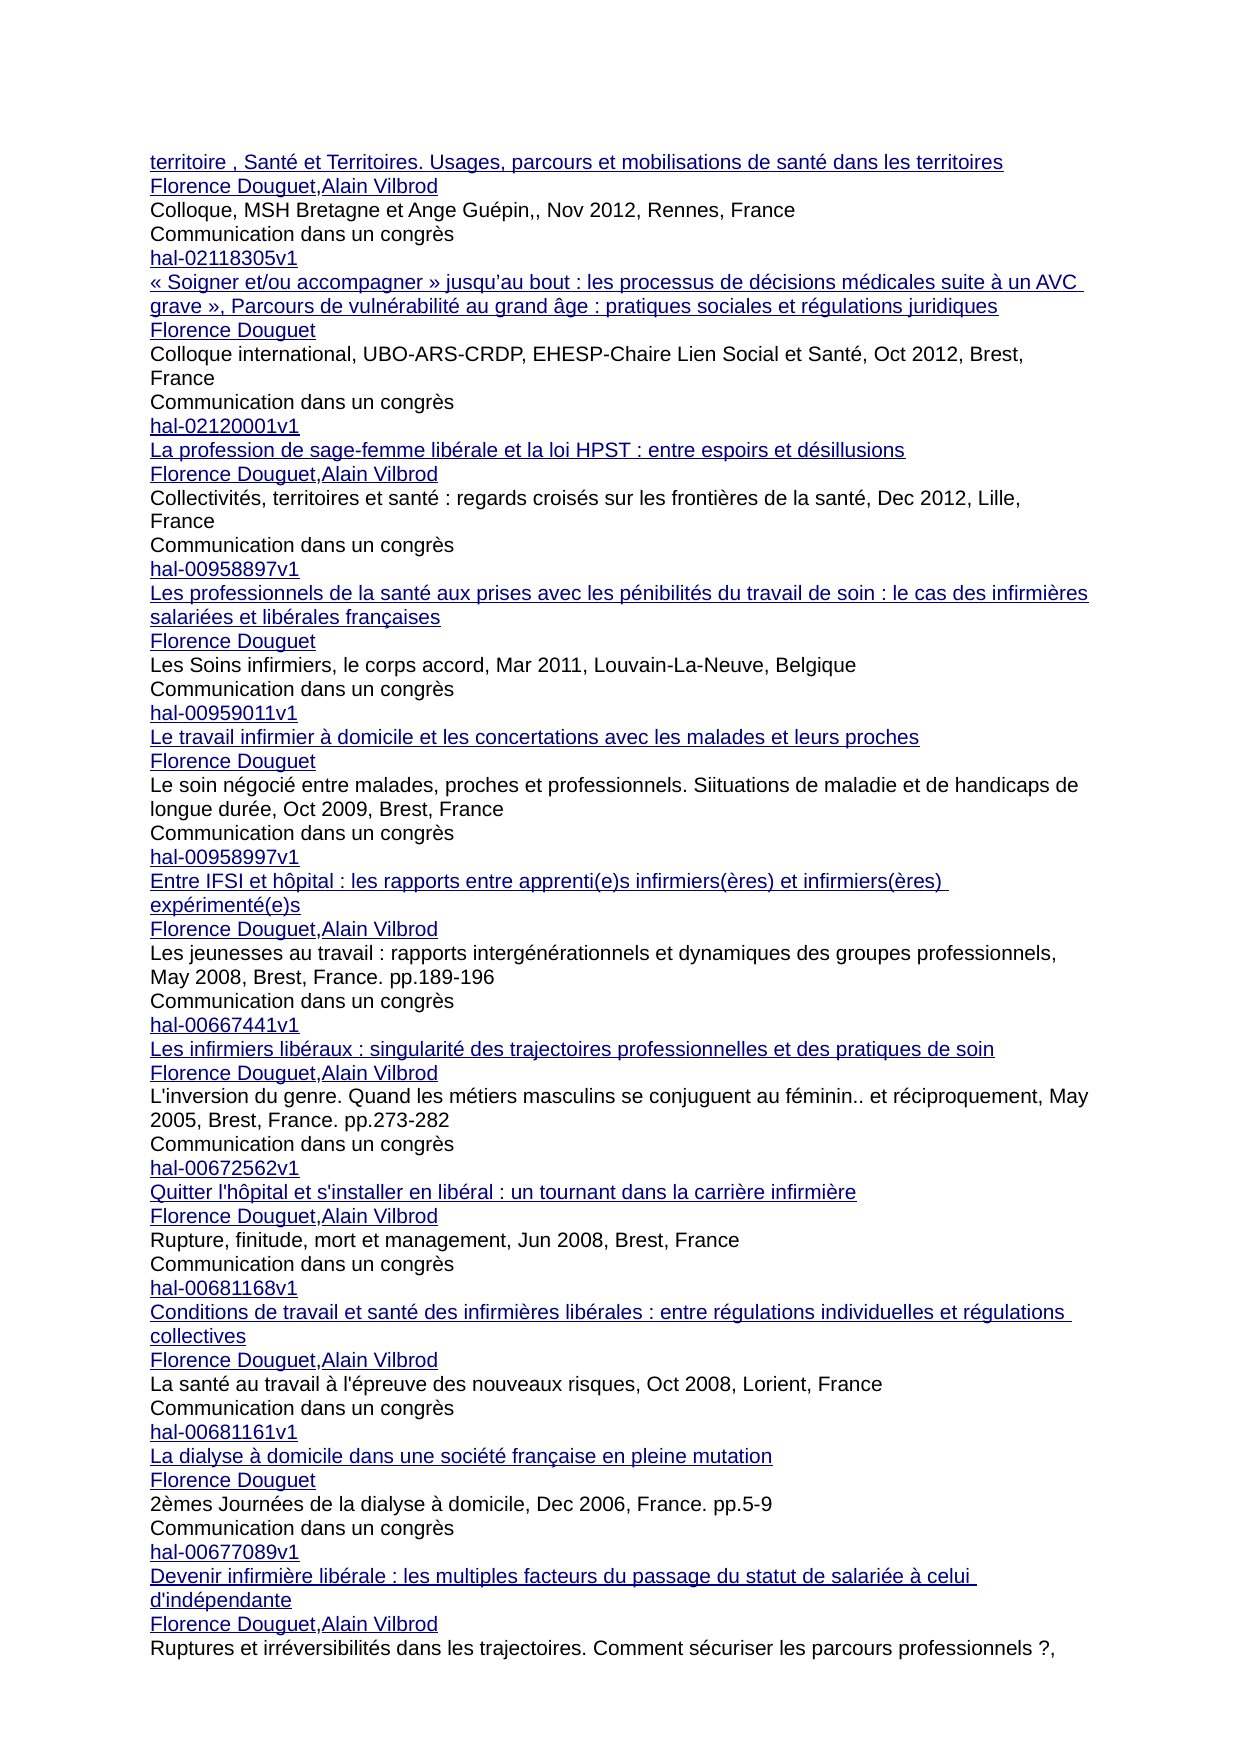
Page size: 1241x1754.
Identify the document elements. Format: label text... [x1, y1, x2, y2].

table_cell Les professionnels de la santé aux prises avec les pénibilités du travail de soin : le cas des infirmières salariées et libérales françaises Florence Douguet Les Soins infirmiers, le corps accord, Mar 2011, Louvain-La-Neuve, Belgique Communication dans un congrès hal-00959011v1 [150, 581, 1090, 725]
table_cell Devenir infirmière libérale : les multiples facteurs du passage du statut de salariée à celui d'indépendante Florence Douguet,Alain Vilbrod Ruptures et irréversibilités dans les trajectoires. Comment sécuriser les parcours professionnels ?, [150, 1564, 1090, 1659]
table_cell Entre IFSI et hôpital : les rapports entre apprenti(e)s infirmiers(ères) et infirmiers(ères) expérimenté(e)s Florence Douguet,Alain Vilbrod Les jeunesses au travail : rapports intergénérationnels et dynamiques des groupes professionnels, May 2008, Brest, France. pp.189-196 Communication dans un congrès hal-00667441v1 [150, 869, 1090, 1036]
table_cell Le travail infirmier à domicile et les concertations avec les malades et leurs proches Florence Douguet Le soin négocié entre malades, proches et professionnels. Siituations de maladie et de handicaps de longue durée, Oct 2009, Brest, France Communication dans un congrès hal-00958997v1 [150, 725, 1090, 869]
table_cell « Soigner et/ou accompagner » jusqu’au bout : les processus de décisions médicales suite à un AVC grave », Parcours de vulnérabilité au grand âge : pratiques sociales et régulations juridiques Florence Douguet Colloque international, UBO-ARS-CRDP, EHESP-Chaire Lien Social et Santé, Oct 2012, Brest, France Communication dans un congrès hal-02120001v1 [150, 270, 1090, 437]
table_cell Conditions de travail et santé des infirmières libérales : entre régulations individuelles et régulations collectives Florence Douguet,Alain Vilbrod La santé au travail à l'épreuve des nouveaux risques, Oct 2008, Lorient, France Communication dans un congrès hal-00681161v1 [150, 1300, 1090, 1444]
table_cell territoire , Santé et Territoires. Usages, parcours et mobilisations de santé dans les territoires Florence Douguet,Alain Vilbrod Colloque, MSH Bretagne et Ange Guépin,, Nov 2012, Rennes, France Communication dans un congrès hal-02118305v1 [150, 150, 1090, 270]
table_cell Les infirmiers libéraux : singularité des trajectoires professionnelles et des pratiques de soin Florence Douguet,Alain Vilbrod L'inversion du genre. Quand les métiers masculins se conjuguent au féminin.. et réciproquement, May 2005, Brest, France. pp.273-282 Communication dans un congrès hal-00672562v1 [150, 1036, 1090, 1180]
table_cell La profession de sage-femme libérale et la loi HPST : entre espoirs et désillusions Florence Douguet,Alain Vilbrod Collectivités, territoires et santé : regards croisés sur les frontières de la santé, Dec 2012, Lille, France Communication dans un congrès hal-00958897v1 [150, 438, 1090, 581]
table_cell Quitter l'hôpital et s'installer en libéral : un tournant dans la carrière infirmière Florence Douguet,Alain Vilbrod Rupture, finitude, mort et management, Jun 2008, Brest, France Communication dans un congrès hal-00681168v1 [150, 1180, 1090, 1300]
table_cell La dialyse à domicile dans une société française en pleine mutation Florence Douguet 2èmes Journées de la dialyse à domicile, Dec 2006, France. pp.5-9 Communication dans un congrès hal-00677089v1 [150, 1444, 1090, 1563]
